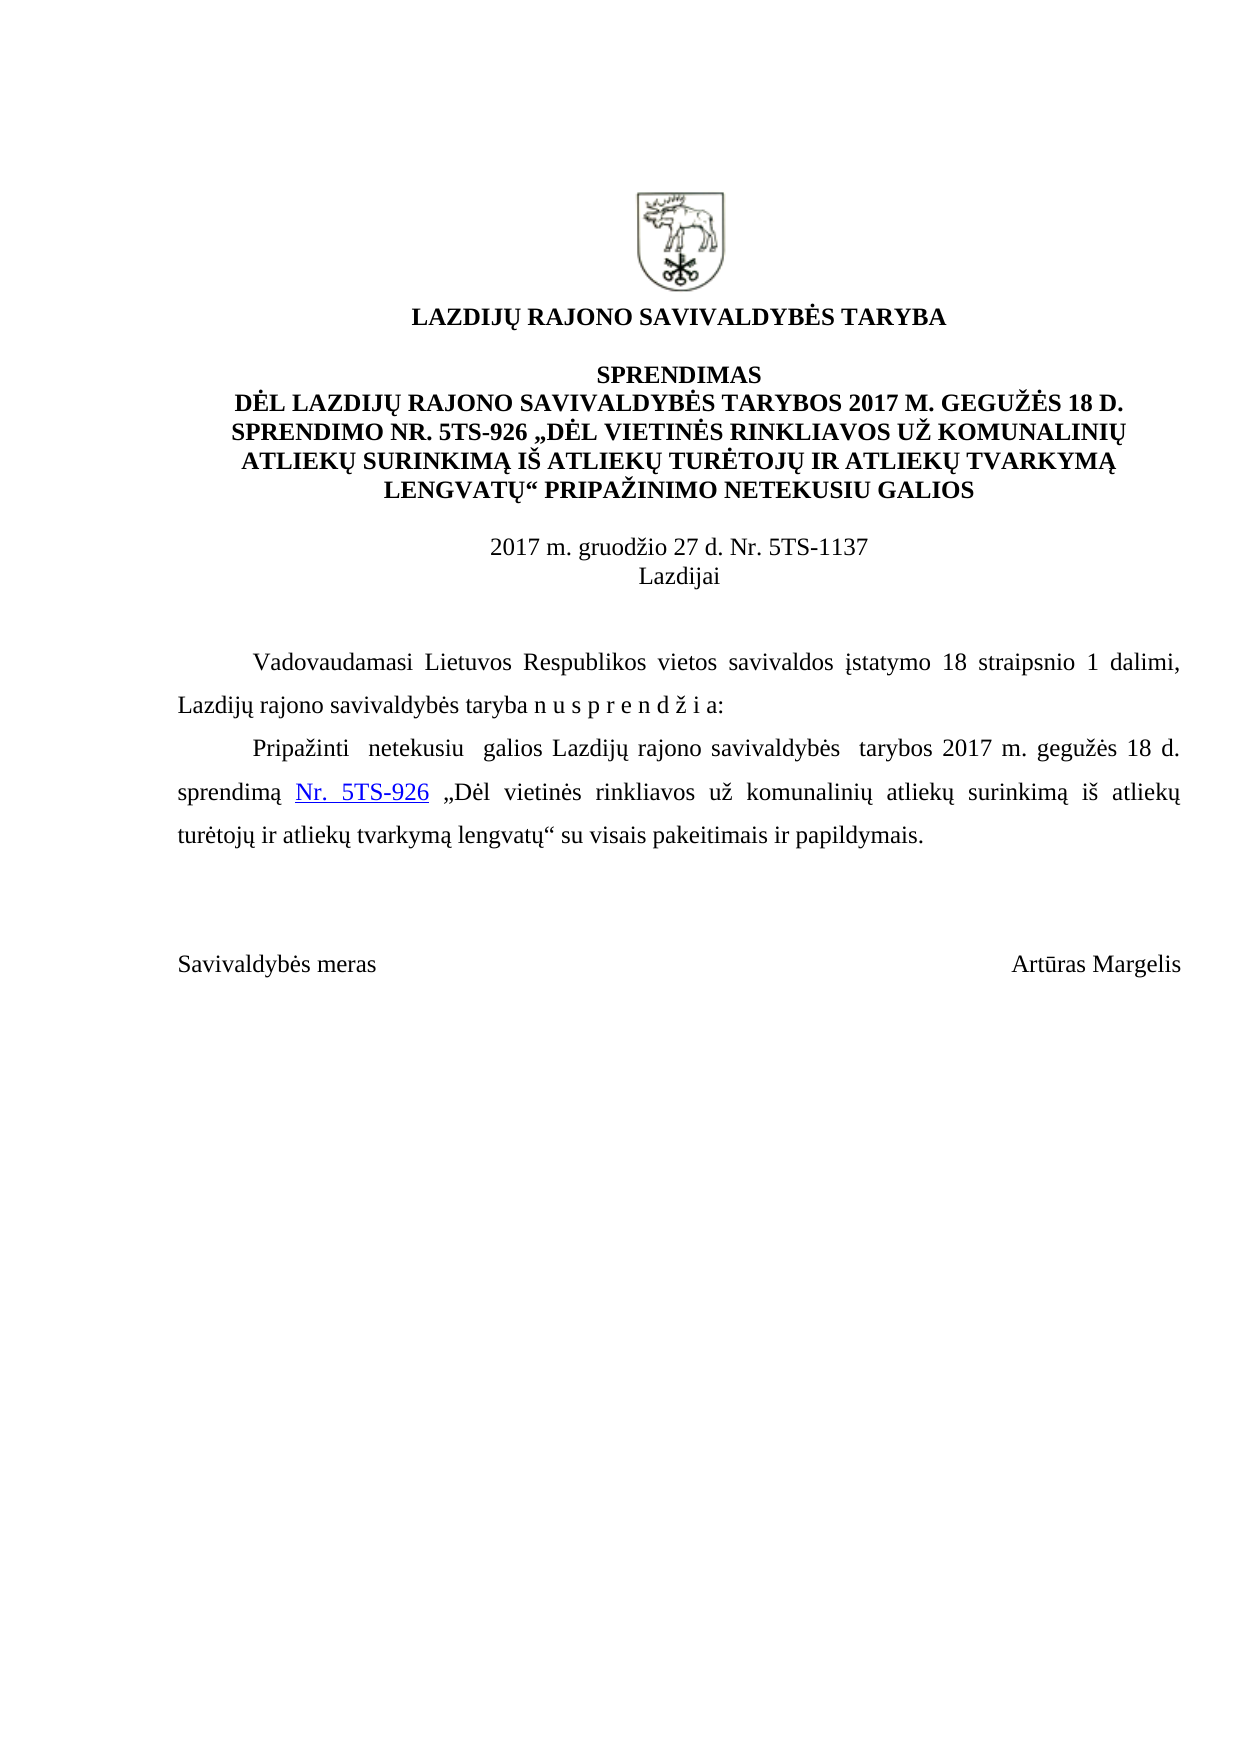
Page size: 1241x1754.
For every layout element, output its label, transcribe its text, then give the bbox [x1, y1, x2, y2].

text DĖL LAZDIJŲ RAJONO SAVIVALDYBĖS TARYBOS 2017 M. GEGUŽĖS 18 D. SPRENDIMO NR. 5TS-926 „DĖL VIETINĖS RINKLIAVOS UŽ KOMUNALINIŲ ATLIEKŲ SURINKIMĄ IŠ ATLIEKŲ TURĖTOJŲ IR ATLIEKŲ TVARKYMĄ LENGVATŲ“ PRIPAŽINIMO NETEKUSIU GALIOS [177, 388, 1181, 503]
text 2017 m. gruodžio 27 d. Nr. 5TS-1137 [177, 532, 1181, 561]
text LAZDIJŲ RAJONO SAVIVALDYBĖS TARYBA [177, 302, 1181, 331]
text Pripažinti netekusiu galios Lazdijų rajono savivaldybės tarybos 2017 m. gegužės 18 d. sprendimą Nr. 5TS-926 „Dėl vietinės rinkliavos už komunalinių atliekų surinkimą iš atliekų turėtojų ir atliekų tvarkymą lengvatų“ su visais pakeitimais ir papildymais. [177, 733, 1181, 848]
text Vadovaudamasi Lietuvos Respublikos vietos savivaldos įstatymo 18 straipsnio 1 dalimi, Lazdijų rajono savivaldybės taryba n u s p r e n d ž i a: [177, 647, 1181, 719]
text Savivaldybės meras Artūras Margelis [177, 949, 1181, 978]
text SPRENDIMAS [177, 360, 1181, 388]
text Lazdijai [177, 561, 1181, 590]
